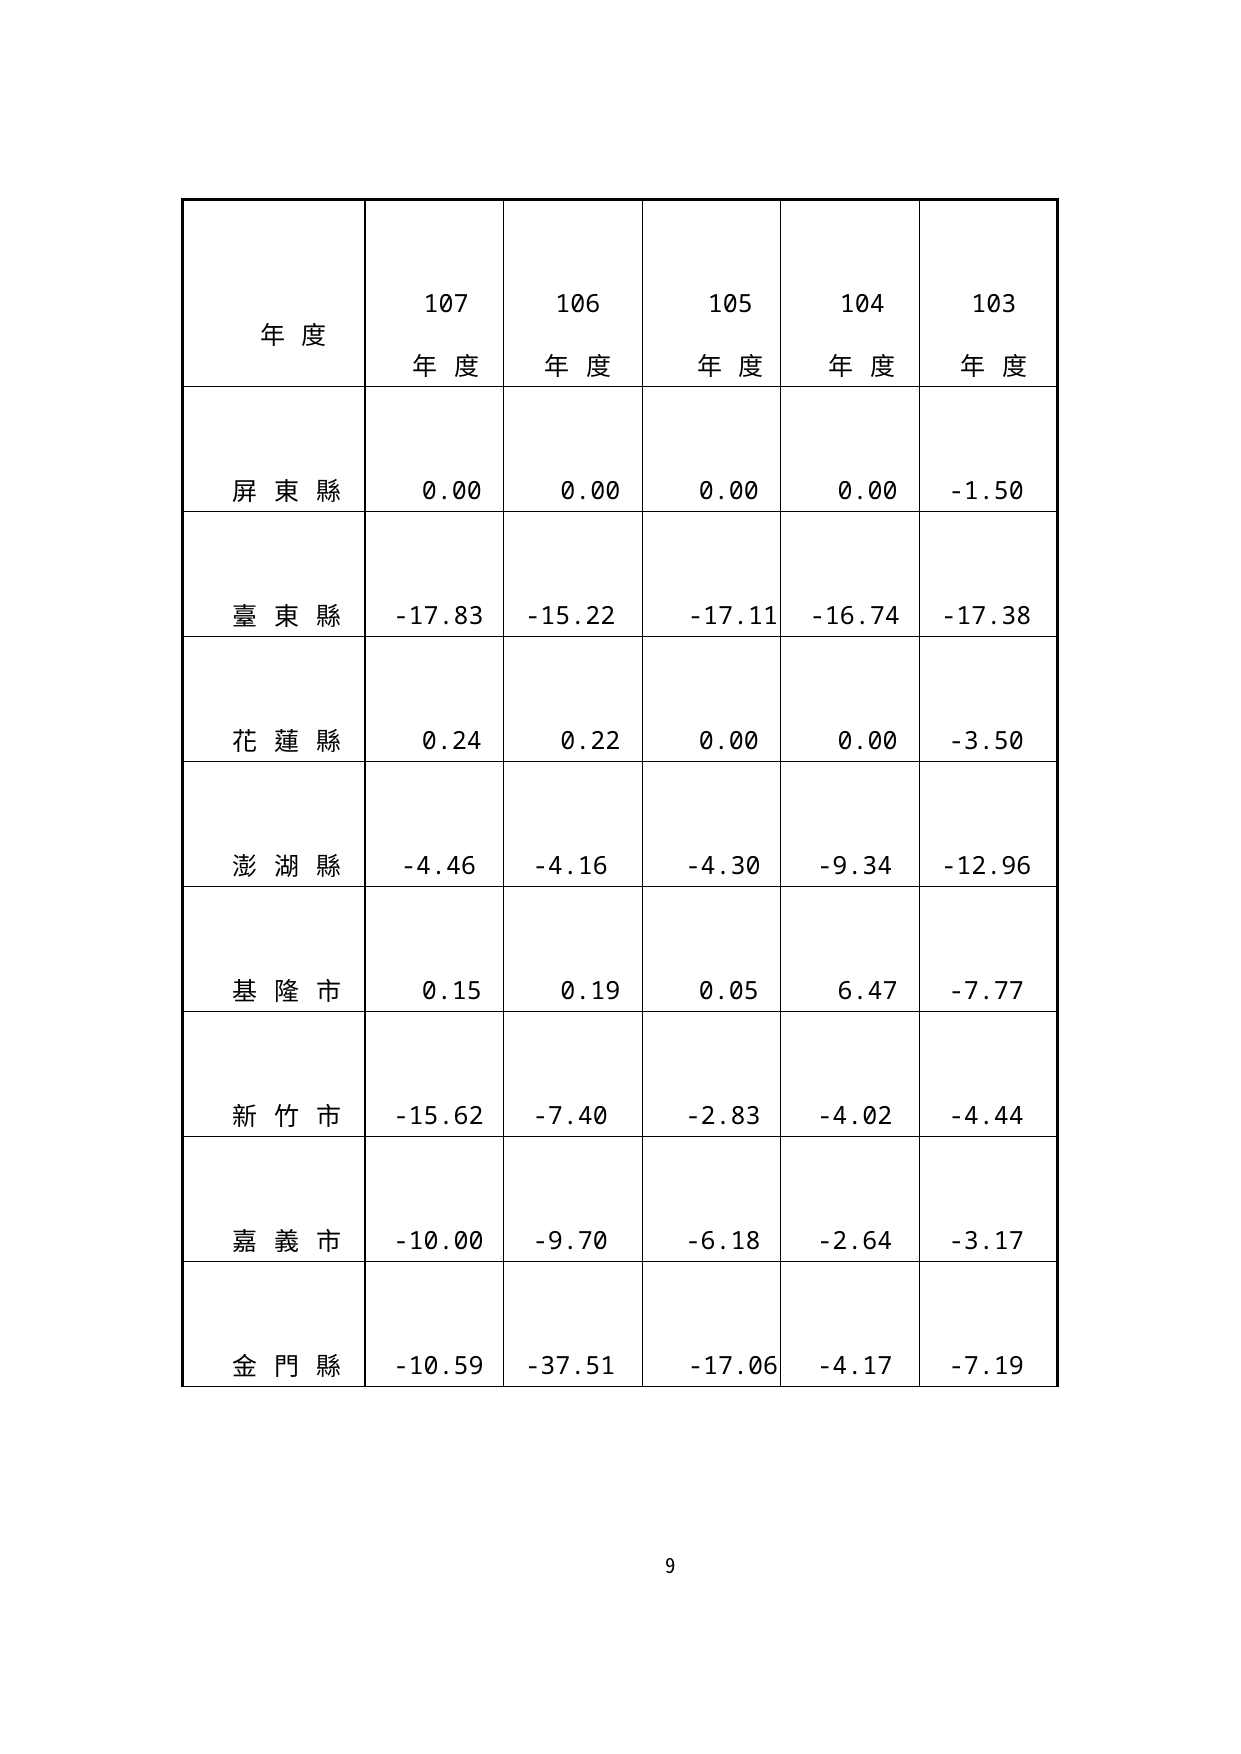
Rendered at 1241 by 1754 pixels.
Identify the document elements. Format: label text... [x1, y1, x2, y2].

table_cell -17.83 [366, 512, 503, 636]
table_header 103年度 [920, 201, 1056, 386]
table_cell 0.00 [643, 387, 780, 511]
table_cell -7.77 [920, 887, 1056, 1011]
table_cell -17.38 [920, 512, 1056, 636]
table_cell -37.51 [504, 1262, 642, 1386]
table_cell 花蓮縣 [184, 637, 364, 761]
table_cell 0.00 [504, 387, 642, 511]
table_cell 金門縣 [184, 1262, 364, 1386]
table_cell -4.02 [781, 1012, 919, 1136]
table_cell 澎湖縣 [184, 762, 364, 886]
table_cell -4.17 [781, 1262, 919, 1386]
table_header 年度 [184, 201, 364, 386]
table_header 104年度 [781, 201, 919, 386]
table_cell -12.96 [920, 762, 1056, 886]
table_cell 0.00 [366, 387, 503, 511]
table_cell -3.17 [920, 1137, 1056, 1261]
table_cell 新竹市 [184, 1012, 364, 1136]
table_cell 0.19 [504, 887, 642, 1011]
table_cell 0.00 [781, 387, 919, 511]
table_cell -9.70 [504, 1137, 642, 1261]
table_cell -9.34 [781, 762, 919, 886]
table_cell -17.11 [643, 512, 780, 636]
table_cell 6.47 [781, 887, 919, 1011]
table_cell 基隆市 [184, 887, 364, 1011]
table_cell 0.22 [504, 637, 642, 761]
table_cell 0.05 [643, 887, 780, 1011]
table_cell 0.15 [366, 887, 503, 1011]
table_cell -2.83 [643, 1012, 780, 1136]
table_header 106年度 [504, 201, 642, 386]
table_cell -2.64 [781, 1137, 919, 1261]
table_cell -1.50 [920, 387, 1056, 511]
table_cell -15.22 [504, 512, 642, 636]
table_cell -16.74 [781, 512, 919, 636]
table_cell -7.40 [504, 1012, 642, 1136]
table_cell -17.06 [643, 1262, 780, 1386]
table_cell 0.00 [781, 637, 919, 761]
table_header 107年度 [366, 201, 503, 386]
table_cell -7.19 [920, 1262, 1056, 1386]
table_cell -15.62 [366, 1012, 503, 1136]
table_cell -4.44 [920, 1012, 1056, 1136]
table_cell -10.59 [366, 1262, 503, 1386]
table_cell 0.00 [643, 637, 780, 761]
table_cell 0.24 [366, 637, 503, 761]
table_cell -4.16 [504, 762, 642, 886]
table_cell 臺東縣 [184, 512, 364, 636]
table_cell -3.50 [920, 637, 1056, 761]
table_cell -6.18 [643, 1137, 780, 1261]
table_header 105年度 [643, 201, 780, 386]
table_cell -4.30 [643, 762, 780, 886]
table_cell 屏東縣 [184, 387, 364, 511]
table_cell -10.00 [366, 1137, 503, 1261]
table_cell -4.46 [366, 762, 503, 886]
table_cell 嘉義市 [184, 1137, 364, 1261]
